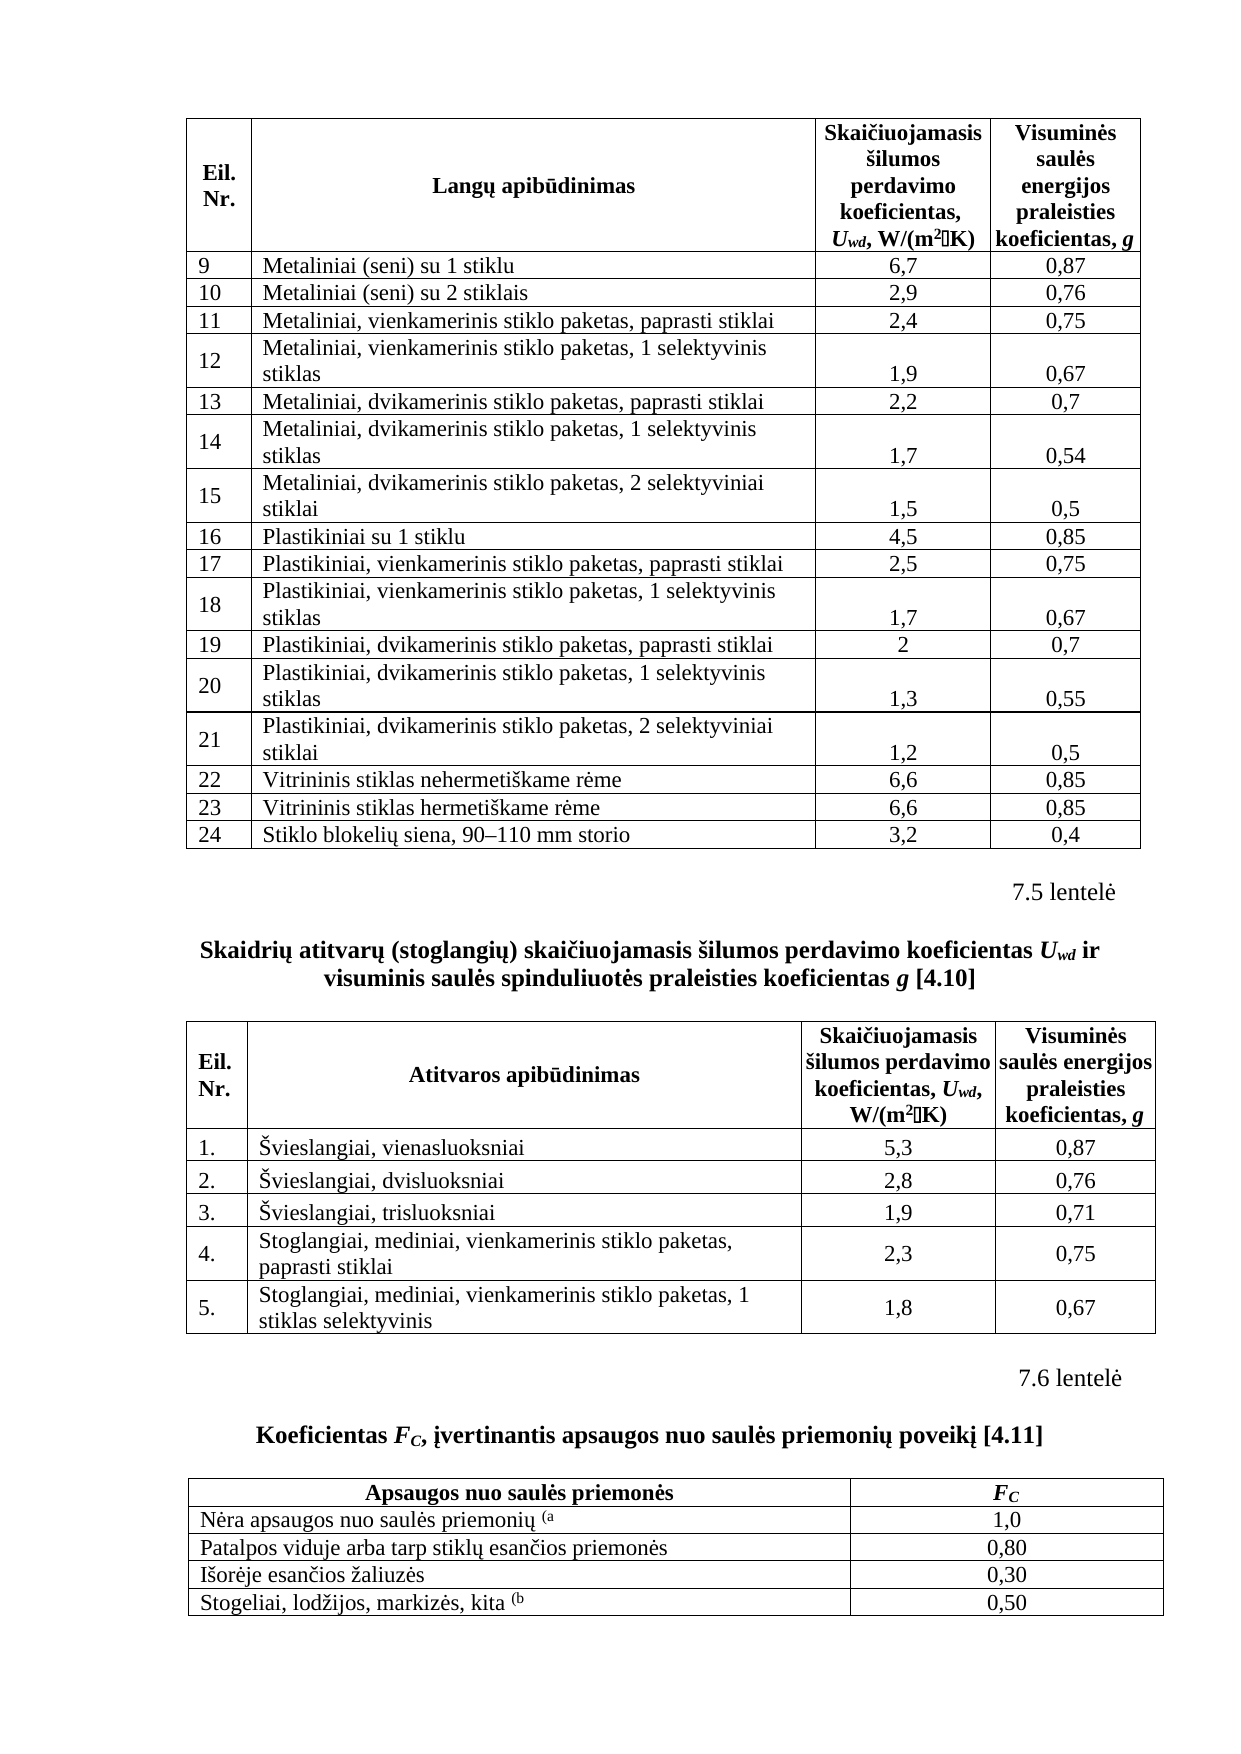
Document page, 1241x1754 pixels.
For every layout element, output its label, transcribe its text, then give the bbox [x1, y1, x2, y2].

table_cell Nėra apsaugos nuo saulės priemonių (a [189, 1507, 850, 1533]
table_cell Stoglangiai, mediniai, vienkamerinis stiklo paketas, 1 stiklas selektyvinis [248, 1281, 801, 1333]
table_cell Metaliniai, vienkamerinis stiklo paketas, paprasti stiklai [252, 307, 815, 333]
table_cell 0,55 [991, 659, 1140, 711]
table_cell 0,5 [991, 713, 1140, 765]
table_cell 4,5 [816, 523, 990, 549]
table_cell Metaliniai, dvikamerinis stiklo paketas, 2 selektyviniai stiklai [252, 469, 815, 522]
table_cell Metaliniai, dvikamerinis stiklo paketas, paprasti stiklai [252, 388, 815, 414]
table_cell Patalpos viduje arba tarp stiklų esančios priemonės [189, 1534, 850, 1560]
table_cell 9 [187, 252, 251, 278]
table_cell 1,3 [816, 659, 990, 711]
table_cell 17 [187, 550, 251, 577]
table_cell 0,87 [991, 252, 1140, 278]
table_cell 18 [187, 578, 251, 630]
table_cell 23 [187, 794, 251, 820]
table_cell 5,3 [802, 1129, 995, 1160]
table_cell 2,5 [816, 550, 990, 577]
table_cell 12 [187, 334, 251, 387]
table_cell 15 [187, 469, 251, 522]
table_cell Plastikiniai, dvikamerinis stiklo paketas, paprasti stiklai [252, 631, 815, 658]
table_cell 0,67 [991, 578, 1140, 630]
table_header Skaičiuojamasis šilumos perdavimo koeficientas, Uwd, W/(m2K) [802, 1022, 995, 1127]
table_cell 0,75 [991, 307, 1140, 333]
table_cell 0,85 [991, 794, 1140, 820]
table_cell 2,9 [816, 279, 990, 306]
table_header Eil. Nr. [187, 119, 251, 251]
table_cell 0,67 [996, 1281, 1155, 1333]
table_cell 1,0 [851, 1507, 1163, 1533]
table_cell 0,75 [996, 1227, 1155, 1279]
table_cell 0,4 [991, 821, 1140, 847]
table_cell 16 [187, 523, 251, 549]
table_cell 1,8 [802, 1281, 995, 1333]
text 7.5 lentelė [177, 877, 1122, 906]
table_cell 5. [187, 1281, 247, 1333]
table_cell 0,50 [851, 1589, 1163, 1615]
table_cell 20 [187, 659, 251, 711]
table_cell Plastikiniai, dvikamerinis stiklo paketas, 2 selektyviniai stiklai [252, 713, 815, 765]
table_cell Plastikiniai, dvikamerinis stiklo paketas, 1 selektyvinis stiklas [252, 659, 815, 711]
table_cell 2,8 [802, 1161, 995, 1193]
text Koeficientas FC, įvertinantis apsaugos nuo saulės priemonių poveikį [4.11] [177, 1421, 1122, 1449]
table_cell 14 [187, 415, 251, 468]
table_cell 4. [187, 1227, 247, 1279]
table_cell Metaliniai (seni) su 1 stiklu [252, 252, 815, 278]
table_cell 0,87 [996, 1129, 1155, 1160]
table_cell 2. [187, 1161, 247, 1193]
table_header Visuminės saulės energijos praleisties koeficientas, g [996, 1022, 1155, 1127]
table_cell Stoglangiai, mediniai, vienkamerinis stiklo paketas, paprasti stiklai [248, 1227, 801, 1279]
table_cell 0,85 [991, 523, 1140, 549]
table_header Visuminės saulės energijos praleisties koeficientas, g [991, 119, 1140, 251]
table_cell Vitrininis stiklas hermetiškame rėme [252, 794, 815, 820]
table_cell Išorėje esančios žaliuzės [189, 1561, 850, 1588]
table_cell Švieslangiai, trisluoksniai [248, 1194, 801, 1226]
table_cell 6,6 [816, 766, 990, 793]
table_cell 6,6 [816, 794, 990, 820]
table_cell Stogeliai, lodžijos, markizės, kita (b [189, 1589, 850, 1615]
table_header Apsaugos nuo saulės priemonės [189, 1479, 850, 1506]
table_cell 0,85 [991, 766, 1140, 793]
table_cell Metaliniai, vienkamerinis stiklo paketas, 1 selektyvinis stiklas [252, 334, 815, 387]
table_cell 1,7 [816, 578, 990, 630]
table_cell 19 [187, 631, 251, 658]
table_cell 21 [187, 713, 251, 765]
table_cell 0,76 [996, 1161, 1155, 1193]
table_cell 0,5 [991, 469, 1140, 522]
text Skaidrių atitvarų (stoglangių) skaičiuojamasis šilumos perdavimo koeficientas Uwd ir visuminis saulės spinduliuotės praleisties koeficientas g [4.10] [177, 935, 1122, 992]
table_cell 6,7 [816, 252, 990, 278]
text 7.6 lentelė [177, 1363, 1122, 1392]
table_cell 1,7 [816, 415, 990, 468]
table_cell 0,67 [991, 334, 1140, 387]
table_header Eil. Nr. [187, 1022, 247, 1127]
table_cell 0,80 [851, 1534, 1163, 1560]
table_header Skaičiuojamasis šilumos perdavimo koeficientas, Uwd, W/(m2K) [816, 119, 990, 251]
table_cell 0,75 [991, 550, 1140, 577]
table_cell Plastikiniai, vienkamerinis stiklo paketas, 1 selektyvinis stiklas [252, 578, 815, 630]
table_header FC [851, 1479, 1163, 1506]
table_cell 10 [187, 279, 251, 306]
table_cell Vitrininis stiklas nehermetiškame rėme [252, 766, 815, 793]
table_cell Metaliniai (seni) su 2 stiklais [252, 279, 815, 306]
table_cell 3,2 [816, 821, 990, 847]
table_cell 0,54 [991, 415, 1140, 468]
table_cell 0,7 [991, 388, 1140, 414]
table_cell 11 [187, 307, 251, 333]
table_cell 24 [187, 821, 251, 847]
table_header Atitvaros apibūdinimas [248, 1022, 801, 1127]
table_cell 0,76 [991, 279, 1140, 306]
table_cell Metaliniai, dvikamerinis stiklo paketas, 1 selektyvinis stiklas [252, 415, 815, 468]
table_cell Plastikiniai, vienkamerinis stiklo paketas, paprasti stiklai [252, 550, 815, 577]
table_cell 22 [187, 766, 251, 793]
table_cell 1,2 [816, 713, 990, 765]
table_cell Stiklo blokelių siena, 90–110 mm storio [252, 821, 815, 847]
table_cell Švieslangiai, dvisluoksniai [248, 1161, 801, 1193]
table_cell 2,3 [802, 1227, 995, 1279]
table_header Langų apibūdinimas [252, 119, 815, 251]
table_cell 0,7 [991, 631, 1140, 658]
table_cell 1,9 [816, 334, 990, 387]
table_cell 2 [816, 631, 990, 658]
table_cell 2,4 [816, 307, 990, 333]
table_cell 2,2 [816, 388, 990, 414]
table_cell 1,9 [802, 1194, 995, 1226]
table_cell Švieslangiai, vienasluoksniai [248, 1129, 801, 1160]
table_cell Plastikiniai su 1 stiklu [252, 523, 815, 549]
table_cell 3. [187, 1194, 247, 1226]
table_cell 1. [187, 1129, 247, 1160]
table_cell 0,30 [851, 1561, 1163, 1588]
table_cell 13 [187, 388, 251, 414]
table_cell 0,71 [996, 1194, 1155, 1226]
table_cell 1,5 [816, 469, 990, 522]
